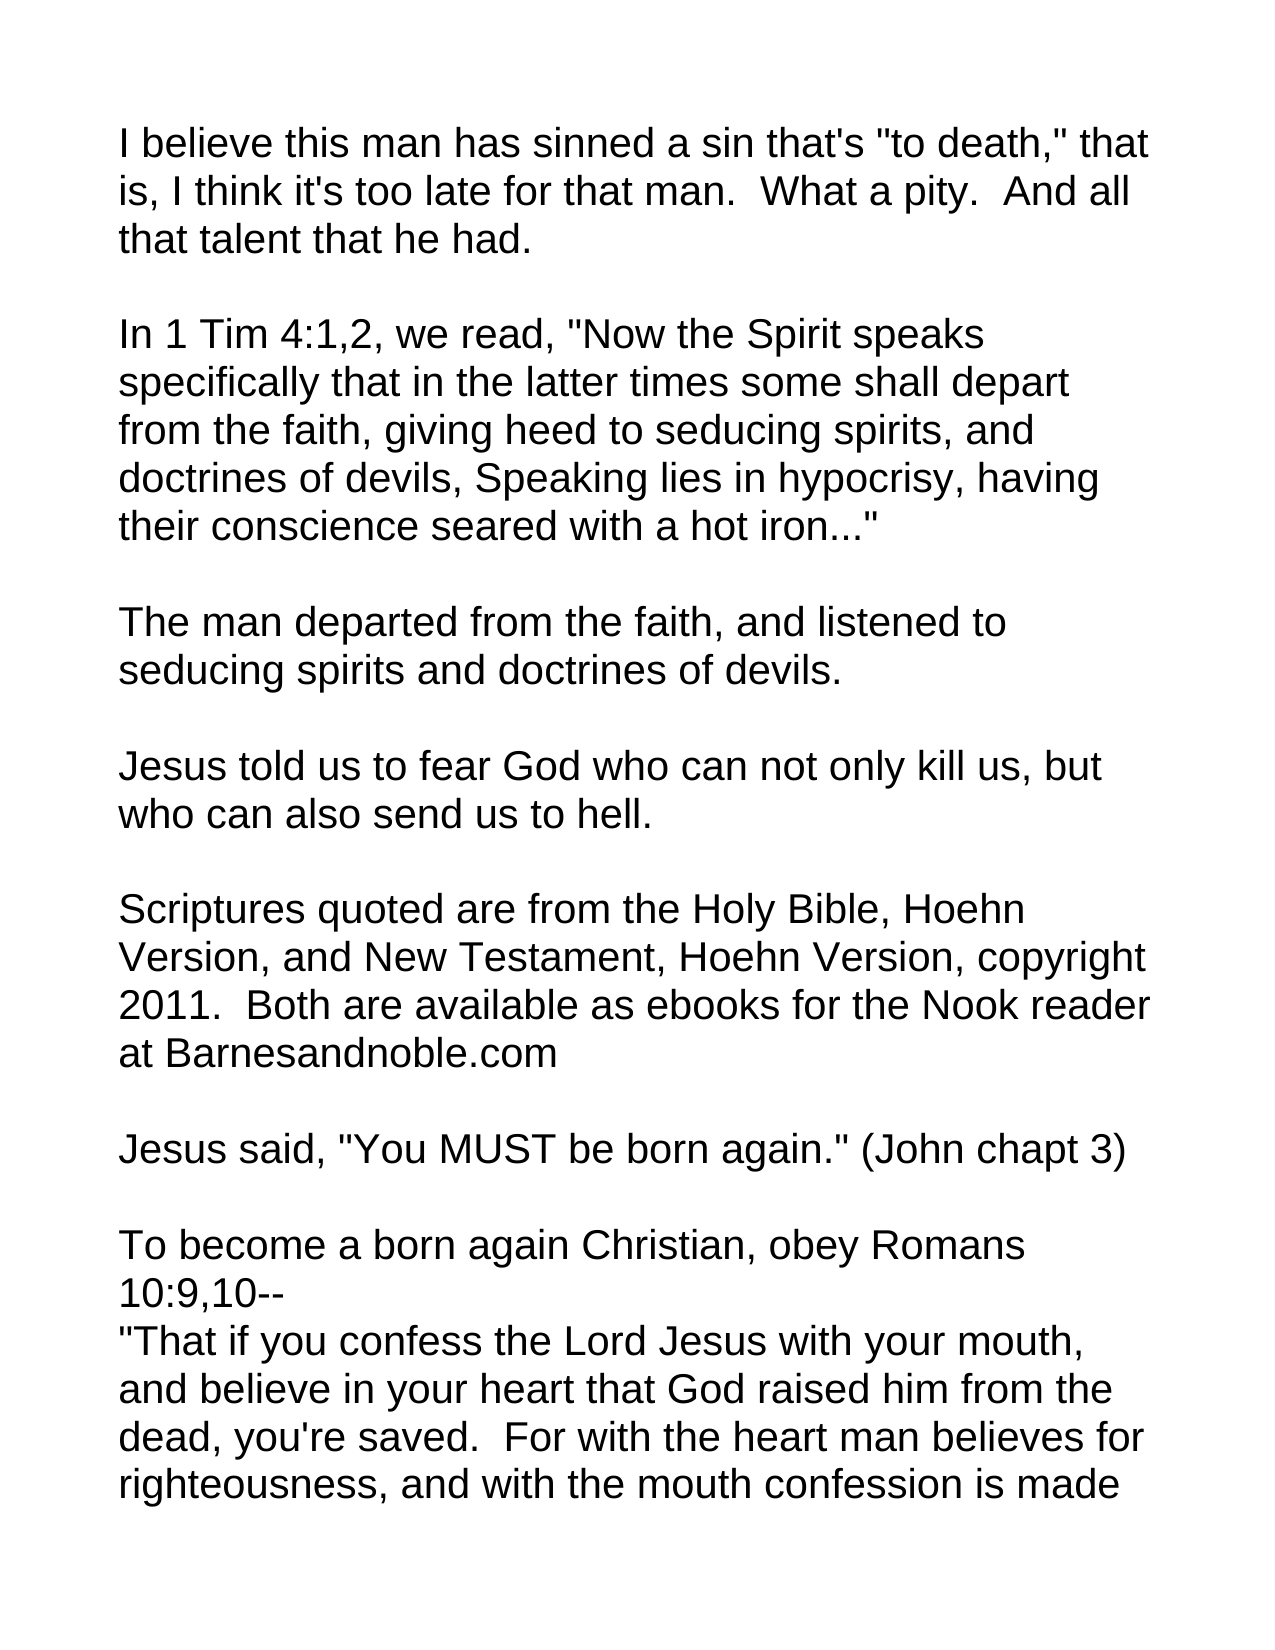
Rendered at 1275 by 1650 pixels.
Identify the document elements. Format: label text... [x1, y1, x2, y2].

text "That if you confess the Lord Jesus with your mouth, and believe in your heart that God raised him from the dead, you're saved. For with the heart man believes for righteousness, and with the mouth confession is made [118, 1316, 1157, 1508]
text I believe this man has sinned a sin that's "to death," that is, I think it's too late for that man. What a pity. And all that talent that he had. [118, 118, 1157, 262]
text In 1 Tim 4:1,2, we read, "Now the Spirit speaks specifically that in the latter times some shall depart from the faith, giving heed to seducing spirits, and doctrines of devils, Speaking lies in hypocrisy, having their conscience seared with a hot iron..." [118, 310, 1157, 549]
text The man departed from the faith, and listened to seducing spirits and doctrines of devils. [118, 597, 1157, 693]
text Jesus told us to fear God who can not only kill us, but who can also send us to hell. [118, 741, 1157, 837]
text Scriptures quoted are from the Holy Bible, Hoehn Version, and New Testament, Hoehn Version, copyright 2011. Both are available as ebooks for the Nook reader at Barnesandnoble.com [118, 885, 1157, 1076]
text To become a born again Christian, obey Romans 10:9,10-- [118, 1220, 1157, 1316]
text Jesus said, "You MUST be born again." (John chapt 3) [118, 1124, 1157, 1172]
